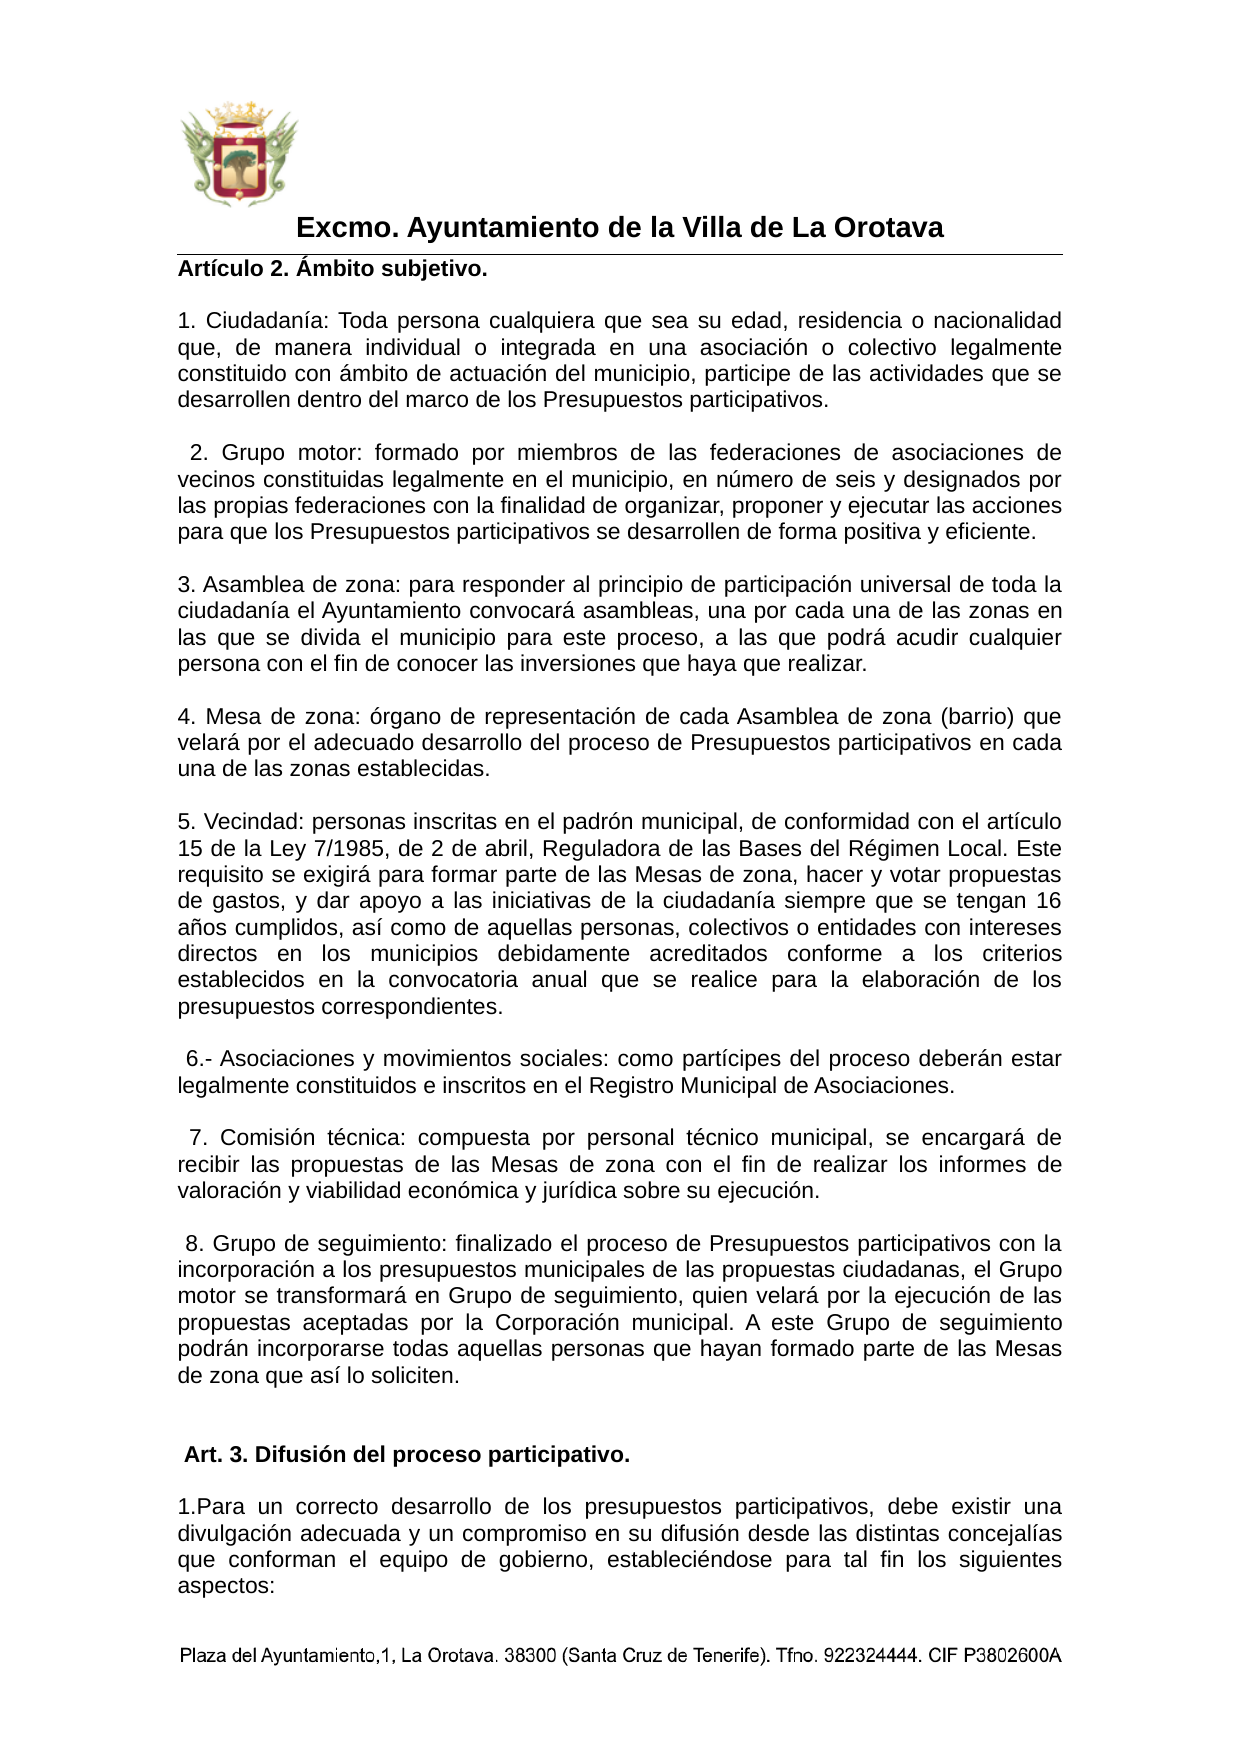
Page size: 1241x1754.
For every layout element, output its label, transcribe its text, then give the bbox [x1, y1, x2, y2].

picture [177, 95, 304, 210]
text 5. Vecindad: personas inscritas en el padrón municipal, de conformidad con el artículo 15 de la Ley 7/1985, de 2 de abril, Reguladora de las Bases del Régimen Local. Este requisito se exigirá para formar parte de las Mesas de zona, hacer y votar propuestas de gastos, y dar apoyo a las iniciativas de la ciudadanía siempre que se tengan 16 años cumplidos, así como de aquellas personas, colectivos o entidades con intereses directos en los municipios debidamente acreditados conforme a los criterios establecidos en la convocatoria anual que se realice para la elaboración de los presupuestos correspondientes. [177, 808, 1063, 1019]
text 1. Ciudadanía: Toda persona cualquiera que sea su edad, residencia o nacionalidad que, de manera individual o integrada en una asociación o colectivo legalmente constituido con ámbito de actuación del municipio, participe de las actividades que se desarrollen dentro del marco de los Presupuestos participativos. [177, 307, 1063, 413]
text Art. 3. Difusión del proceso participativo. [177, 1441, 1063, 1467]
picture [177, 1627, 1064, 1680]
text 3. Asamblea de zona: para responder al principio de participación universal de toda la ciudadanía el Ayuntamiento convocará asambleas, una por cada una de las zonas en las que se divida el municipio para este proceso, a las que podrá acudir cualquier persona con el fin de conocer las inversiones que haya que realizar. [177, 571, 1063, 676]
text 4. Mesa de zona: órgano de representación de cada Asamblea de zona (barrio) que velará por el adecuado desarrollo del proceso de Presupuestos participativos en cada una de las zonas establecidas. [177, 703, 1063, 782]
text 8. Grupo de seguimiento: finalizado el proceso de Presupuestos participativos con la incorporación a los presupuestos municipales de las propuestas ciudadanas, el Grupo motor se transformará en Grupo de seguimiento, quien velará por la ejecución de las propuestas aceptadas por la Corporación municipal. A este Grupo de seguimiento podrán incorporarse todas aquellas personas que hayan formado parte de las Mesas de zona que así lo soliciten. [177, 1230, 1063, 1388]
text 2. Grupo motor: formado por miembros de las federaciones de asociaciones de vecinos constituidas legalmente en el municipio, en número de seis y designados por las propias federaciones con la finalidad de organizar, proponer y ejecutar las acciones para que los Presupuestos participativos se desarrollen de forma positiva y eficiente. [177, 439, 1063, 544]
text Artículo 2. Ámbito subjetivo. [177, 255, 1063, 281]
text 6.- Asociaciones y movimientos sociales: como partícipes del proceso deberán estar legalmente constituidos e inscritos en el Registro Municipal de Asociaciones. [177, 1045, 1063, 1098]
text 7. Comisión técnica: compuesta por personal técnico municipal, se encargará de recibir las propuestas de las Mesas de zona con el fin de realizar los informes de valoración y viabilidad económica y jurídica sobre su ejecución. [177, 1124, 1063, 1203]
text 1.Para un correcto desarrollo de los presupuestos participativos, debe existir una divulgación adecuada y un compromiso en su difusión desde las distintas concejalías que conforman el equipo de gobierno, estableciéndose para tal fin los siguientes aspectos: [177, 1493, 1063, 1599]
